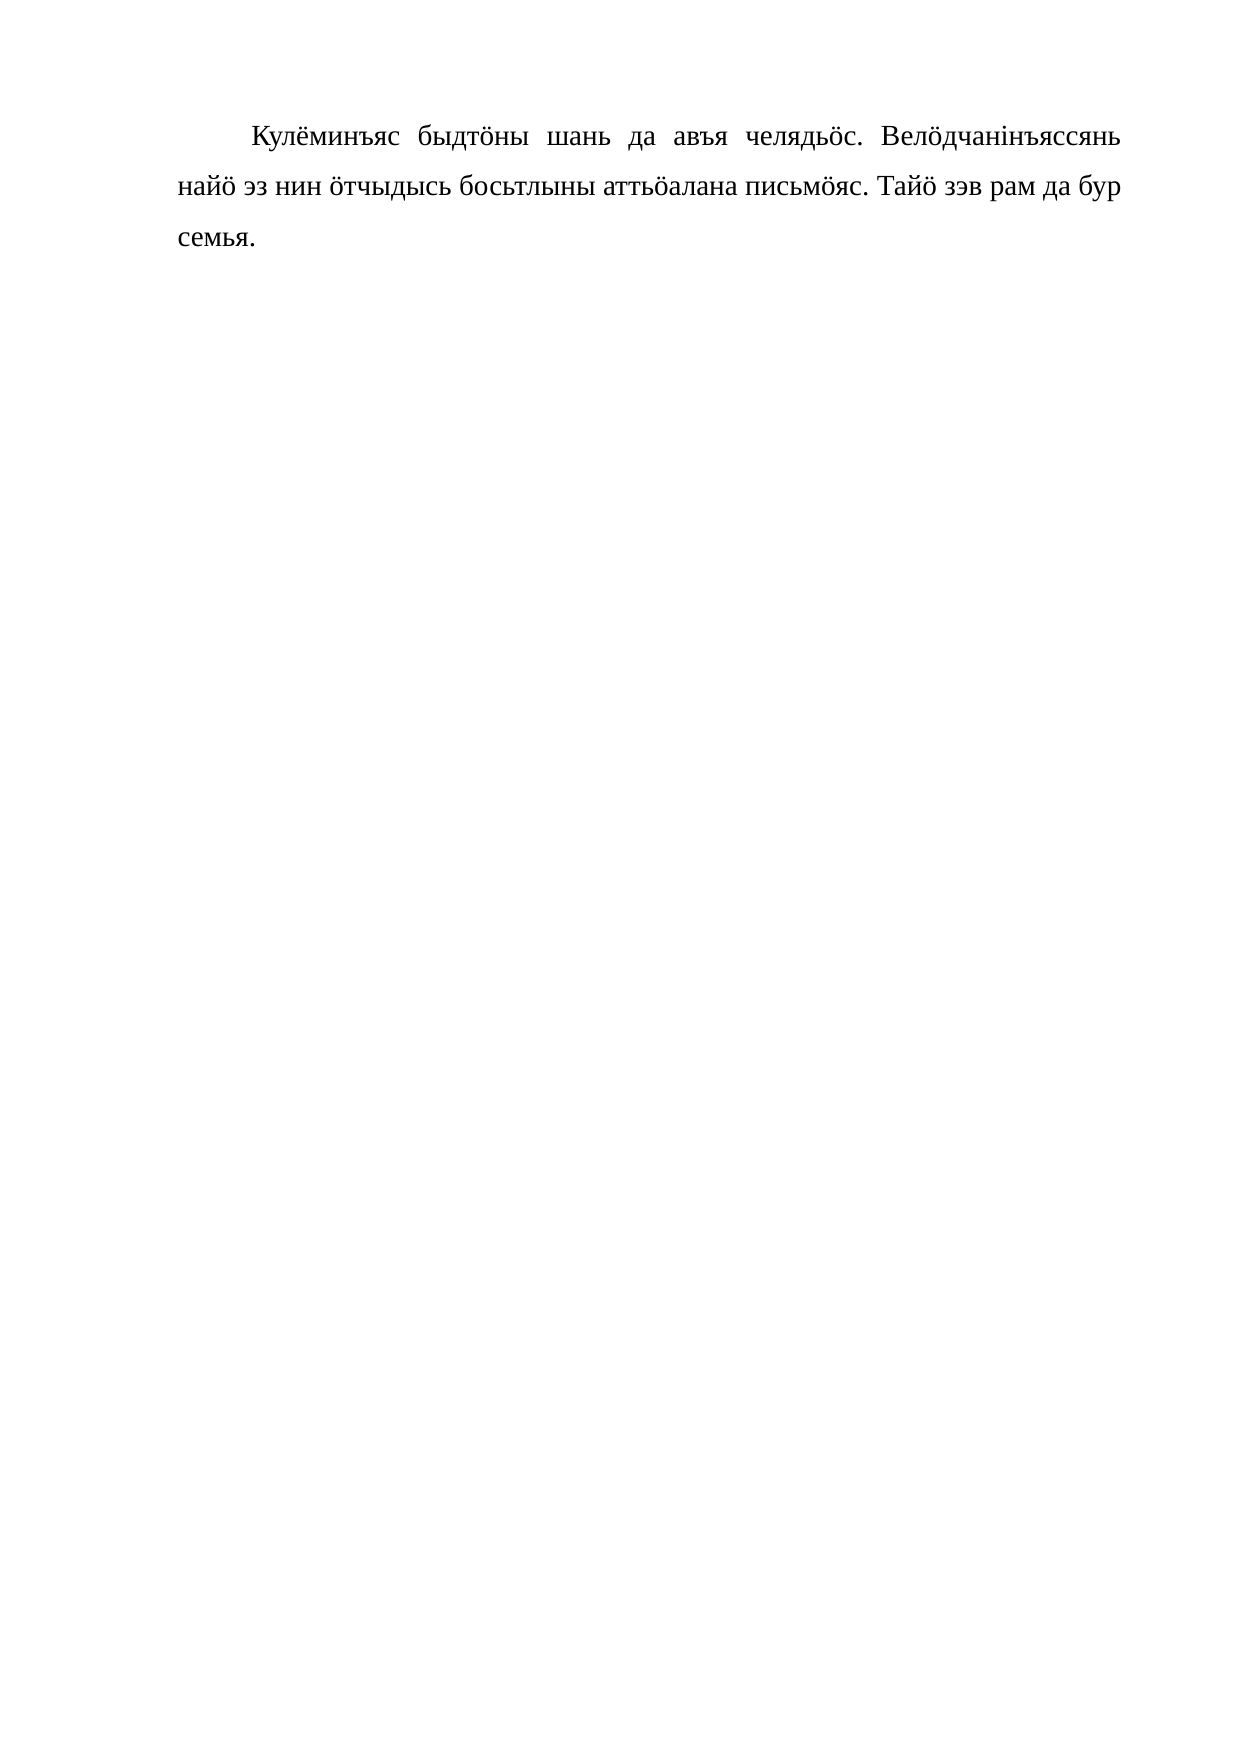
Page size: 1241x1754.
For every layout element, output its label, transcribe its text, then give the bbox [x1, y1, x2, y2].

text Кулёминъяс быдтӧны шань да авъя челядьӧс. Велӧдчанінъяссянь найӧ эз нин ӧтчыдысь босьтлыны аттьӧалана письмӧяс. Тайӧ зэв рам да бур семья. [177, 118, 1122, 252]
